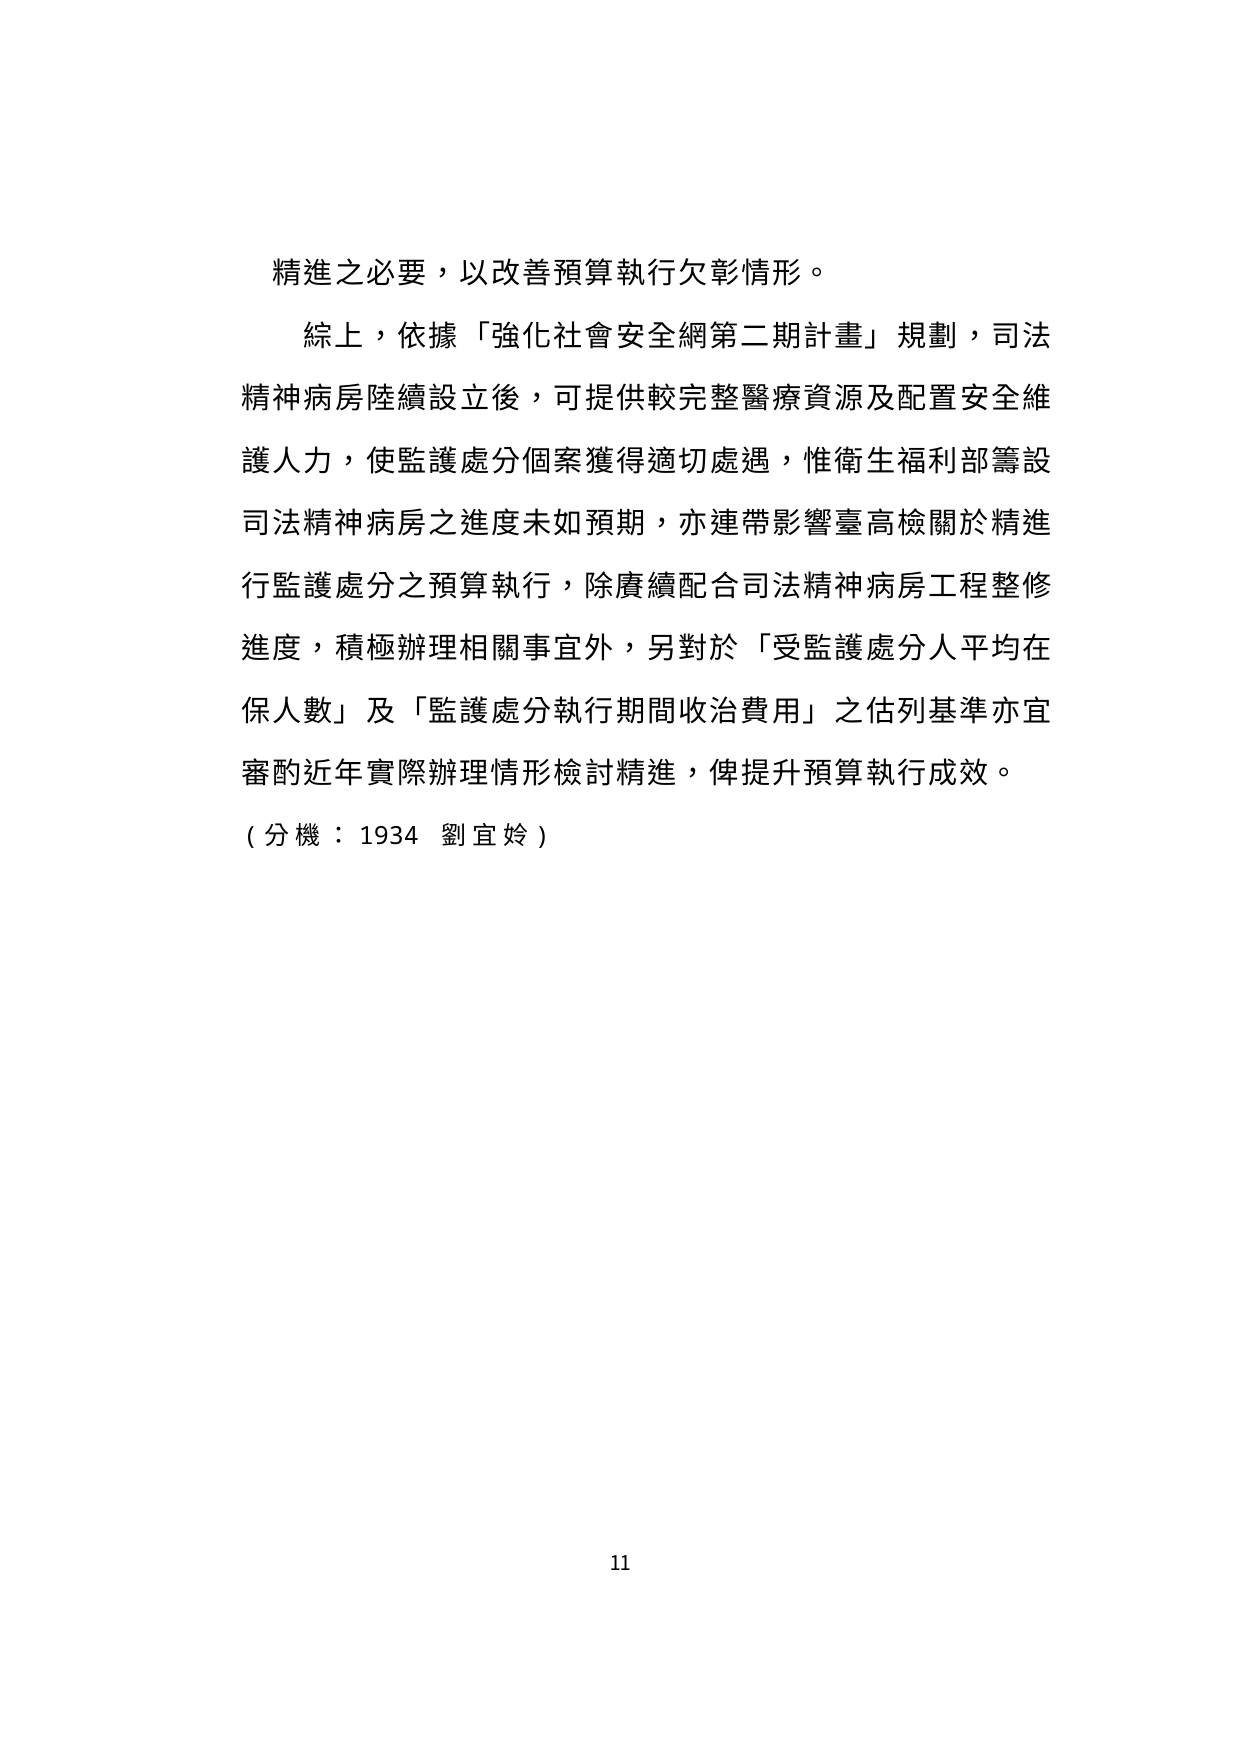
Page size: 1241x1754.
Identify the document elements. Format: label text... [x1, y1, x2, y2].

text 綜上，依據「強化社會安全網第二期計畫」規劃，司法精神病房陸續設立後，可提供較完整醫療資源及配置安全維護人力，使監護處分個案獲得適切處遇，惟衛生福利部籌設司法精神病房之進度未如預期，亦連帶影響臺高檢關於精進行監護處分之預算執行，除賡續配合司法精神病房工程整修進度，積極辦理相關事宜外，另對於「受監護處分人平均在保人數」及「監護處分執行期間收治費用」之估列基準亦宜審酌近年實際辦理情形檢討精進，俾提升預算執行成效。 (分機：1934 劉宜姈) [236, 292, 1063, 854]
text 「強化社會安全網第二期計畫」關於安全維護人力與訓練費用及監護處分處所安全維護設備費用，因衛生福利部僅完成南部醫院55床，故前揭經費之執行情形欠佳；至於「執行監護處分收治費用」所需經費之預估基準主要由「受監護處分人平均在保人數」及「監護處分執行期間收治費用」2項核算。依據臺高檢提供資料，112年原估計受監護處分人平均在保人數為225人，係參據110年度實際平均在保人數175人、每年成長13%估算而得，惟111及112年度實際平均在保人數各為185人及197人，較上一年度之成長率各僅為5.7%及6.5%，顯見受監護處分人數之實際成長率與預估有所落差，容有斟酌餘地；另監護處分執行期間收治費用，法務部112年1月30日函略以，依行政院相關會議結論，有關執行監護處分之醫療費用屬健保給付部分仍優先以申報健保方式支應，非屬健保給付或其他依個案特殊處遇需求部分則由公務預算支應，嗣經該署於112年4月10日函知各地檢署，次月起醫療院所已陸續依前揭函示辦理，另該署亦表示，112年度實際治療處置次數亦較預期為低，故執行監護處分收治費用之執行率未及4成。是以，關於「受監護處分人平均在保人數」及「監護處分執行期間收治費用」之估列，仍有檢討精進之必要，以改善預算執行欠彰情形。 [266, 229, 1063, 292]
